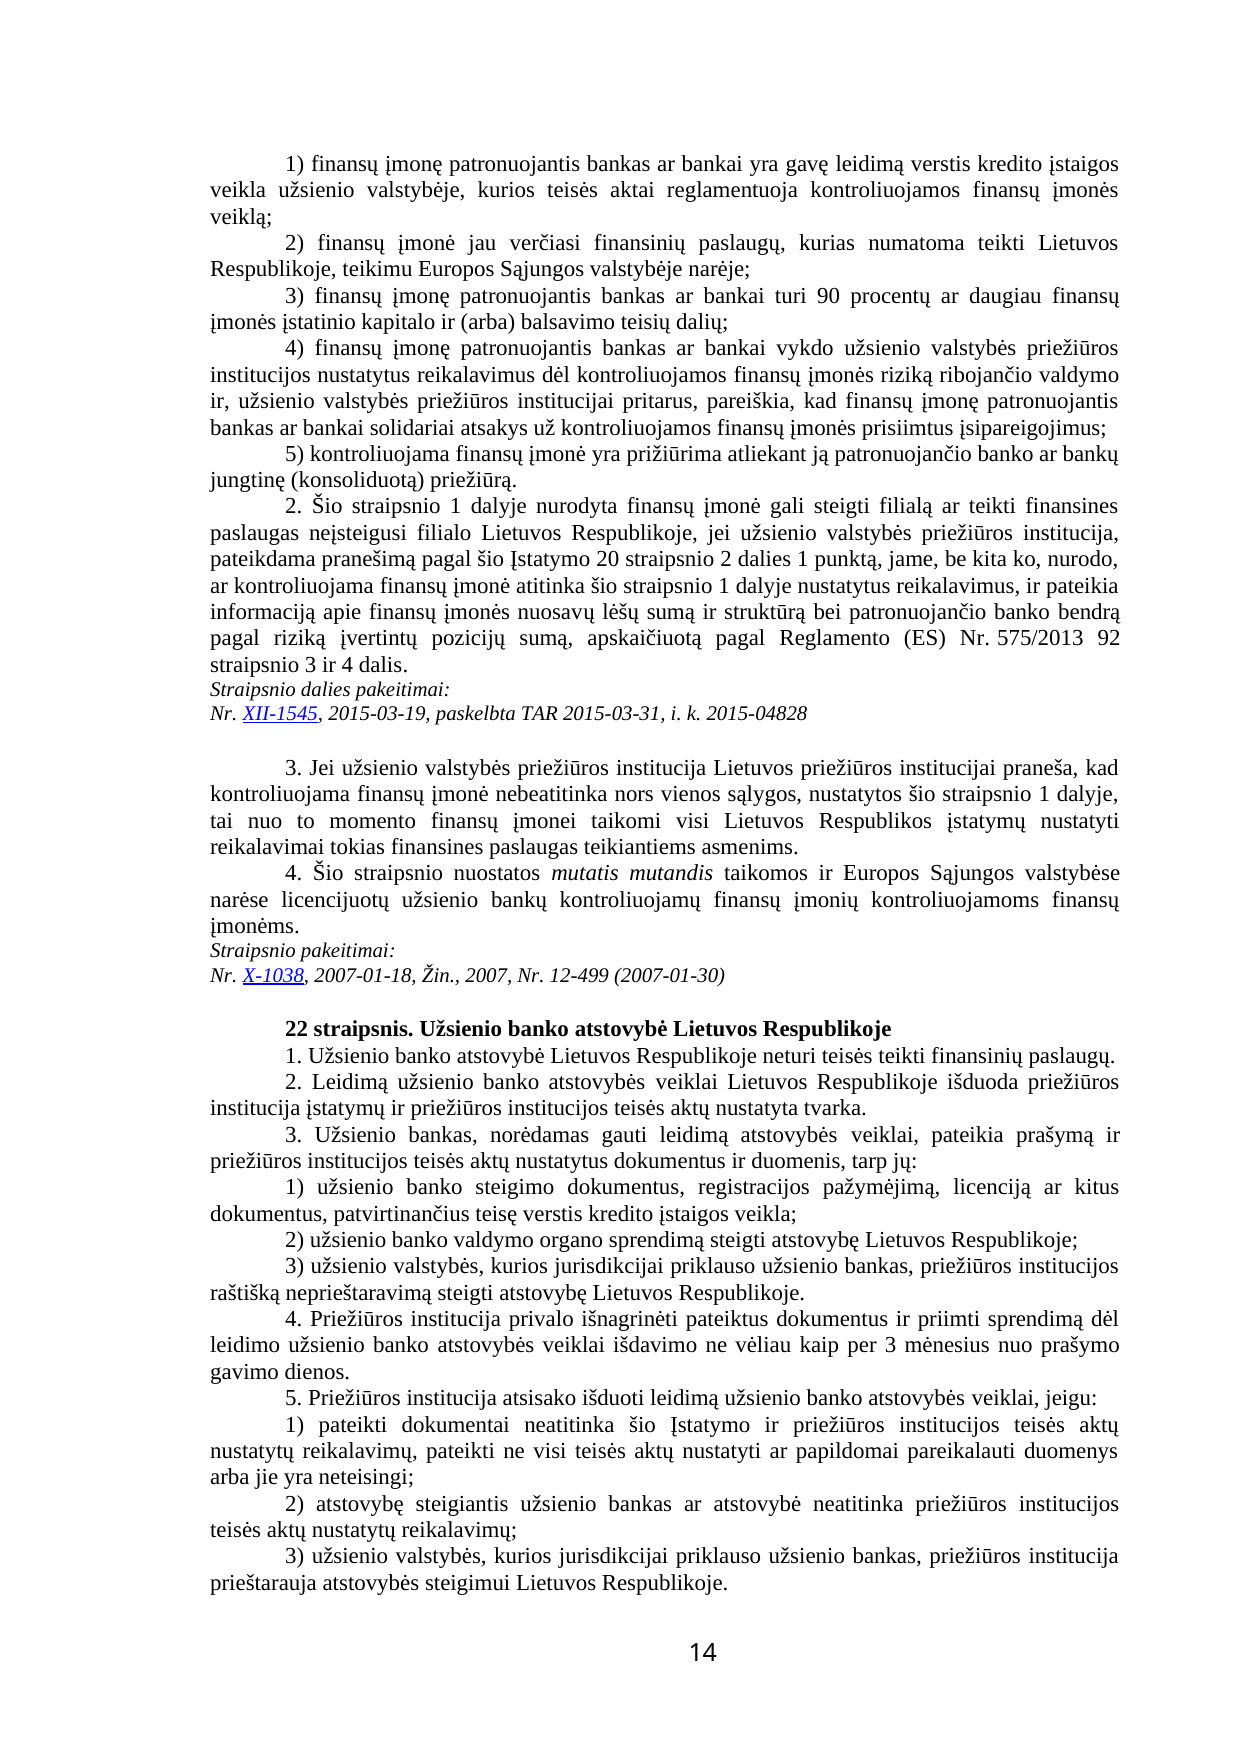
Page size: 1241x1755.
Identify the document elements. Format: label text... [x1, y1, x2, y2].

text 3) užsienio valstybės, kurios jurisdikcijai priklauso užsienio bankas, priežiūros institucija prieštarauja atstovybės steigimui Lietuvos Respublikoje. [210, 1542, 1120, 1595]
text 5) kontroliuojama finansų įmonė yra prižiūrima atliekant ją patronuojančio banko ar bankų jungtinę (konsoliduotą) priežiūrą. [210, 440, 1120, 493]
text 1) pateikti dokumentai neatitinka šio Įstatymo ir priežiūros institucijos teisės aktų nustatytų reikalavimų, pateikti ne visi teisės aktų nustatyti ar papildomai pareikalauti duomenys arba jie yra neteisingi; [210, 1411, 1120, 1490]
text 1. Užsienio banko atstovybė Lietuvos Respublikoje neturi teisės teikti finansinių paslaugų. [210, 1042, 1120, 1068]
text 3) finansų įmonę patronuojantis bankas ar bankai turi 90 procentų ar daugiau finansų įmonės įstatinio kapitalo ir (arba) balsavimo teisių dalių; [210, 282, 1120, 334]
text 2) užsienio banko valdymo organo sprendimą steigti atstovybę Lietuvos Respublikoje; [210, 1226, 1120, 1252]
text 4. Priežiūros institucija privalo išnagrinėti pateiktus dokumentus ir priimti sprendimą dėl leidimo užsienio banko atstovybės veiklai išdavimo ne vėliau kaip per 3 mėnesius nuo prašymo gavimo dienos. [210, 1305, 1120, 1384]
text 2. Leidimą užsienio banko atstovybės veiklai Lietuvos Respublikoje išduoda priežiūros institucija įstatymų ir priežiūros institucijos teisės aktų nustatyta tvarka. [210, 1068, 1120, 1121]
text 1) užsienio banko steigimo dokumentus, registracijos pažymėjimą, licenciją ar kitus dokumentus, patvirtinančius teisę verstis kredito įstaigos veikla; [210, 1173, 1120, 1226]
text 2) finansų įmonė jau verčiasi finansinių paslaugų, kurias numatoma teikti Lietuvos Respublikoje, teikimu Europos Sąjungos valstybėje narėje; [210, 229, 1120, 282]
text Straipsnio dalies pakeitimai: [210, 677, 1120, 701]
text 22 straipsnis. Užsienio banko atstovybė Lietuvos Respublikoje [210, 1015, 1120, 1042]
text 2) atstovybę steigiantis užsienio bankas ar atstovybė neatitinka priežiūros institucijos teisės aktų nustatytų reikalavimų; [210, 1490, 1120, 1542]
text Straipsnio pakeitimai: [210, 938, 1120, 962]
text Nr. XII-1545, 2015-03-19, paskelbta TAR 2015-03-31, i. k. 2015-04828 [210, 701, 1120, 725]
text Nr. X-1038, 2007-01-18, Žin., 2007, Nr. 12-499 (2007-01-30) [210, 962, 1120, 987]
text 5. Priežiūros institucija atsisako išduoti leidimą užsienio banko atstovybės veiklai, jeigu: [210, 1384, 1120, 1411]
text 3. Jei užsienio valstybės priežiūros institucija Lietuvos priežiūros institucijai praneša, kad kontroliuojama finansų įmonė nebeatitinka nors vienos sąlygos, nustatytos šio straipsnio 1 dalyje, tai nuo to momento finansų įmonei taikomi visi Lietuvos Respublikos įstatymų nustatyti reikalavimai tokias finansines paslaugas teikiantiems asmenims. [210, 754, 1120, 859]
text 4. Šio straipsnio nuostatos mutatis mutandis taikomos ir Europos Sąjungos valstybėse narėse licencijuotų užsienio bankų kontroliuojamų finansų įmonių kontroliuojamoms finansų įmonėms. [210, 859, 1120, 938]
text 2. Šio straipsnio 1 dalyje nurodyta finansų įmonė gali steigti filialą ar teikti finansines paslaugas neįsteigusi filialo Lietuvos Respublikoje, jei užsienio valstybės priežiūros institucija, pateikdama pranešimą pagal šio Įstatymo 20 straipsnio 2 dalies 1 punktą, jame, be kita ko, nurodo, ar kontroliuojama finansų įmonė atitinka šio straipsnio 1 dalyje nustatytus reikalavimus, ir pateikia informaciją apie finansų įmonės nuosavų lėšų sumą ir struktūrą bei patronuojančio banko bendrą pagal riziką įvertintų pozicijų sumą, apskaičiuotą pagal Reglamento (ES) Nr. 575/2013 92 straipsnio 3 ir 4 dalis. [210, 493, 1120, 677]
text 4) finansų įmonę patronuojantis bankas ar bankai vykdo užsienio valstybės priežiūros institucijos nustatytus reikalavimus dėl kontroliuojamos finansų įmonės riziką ribojančio valdymo ir, užsienio valstybės priežiūros institucijai pritarus, pareiškia, kad finansų įmonę patronuojantis bankas ar bankai solidariai atsakys už kontroliuojamos finansų įmonės prisiimtus įsipareigojimus; [210, 334, 1120, 440]
text 3. Užsienio bankas, norėdamas gauti leidimą atstovybės veiklai, pateikia prašymą ir priežiūros institucijos teisės aktų nustatytus dokumentus ir duomenis, tarp jų: [210, 1121, 1120, 1173]
text 3) užsienio valstybės, kurios jurisdikcijai priklauso užsienio bankas, priežiūros institucijos raštišką neprieštaravimą steigti atstovybę Lietuvos Respublikoje. [210, 1252, 1120, 1305]
text 1) finansų įmonę patronuojantis bankas ar bankai yra gavę leidimą verstis kredito įstaigos veikla užsienio valstybėje, kurios teisės aktai reglamentuoja kontroliuojamos finansų įmonės veiklą; [210, 150, 1120, 229]
